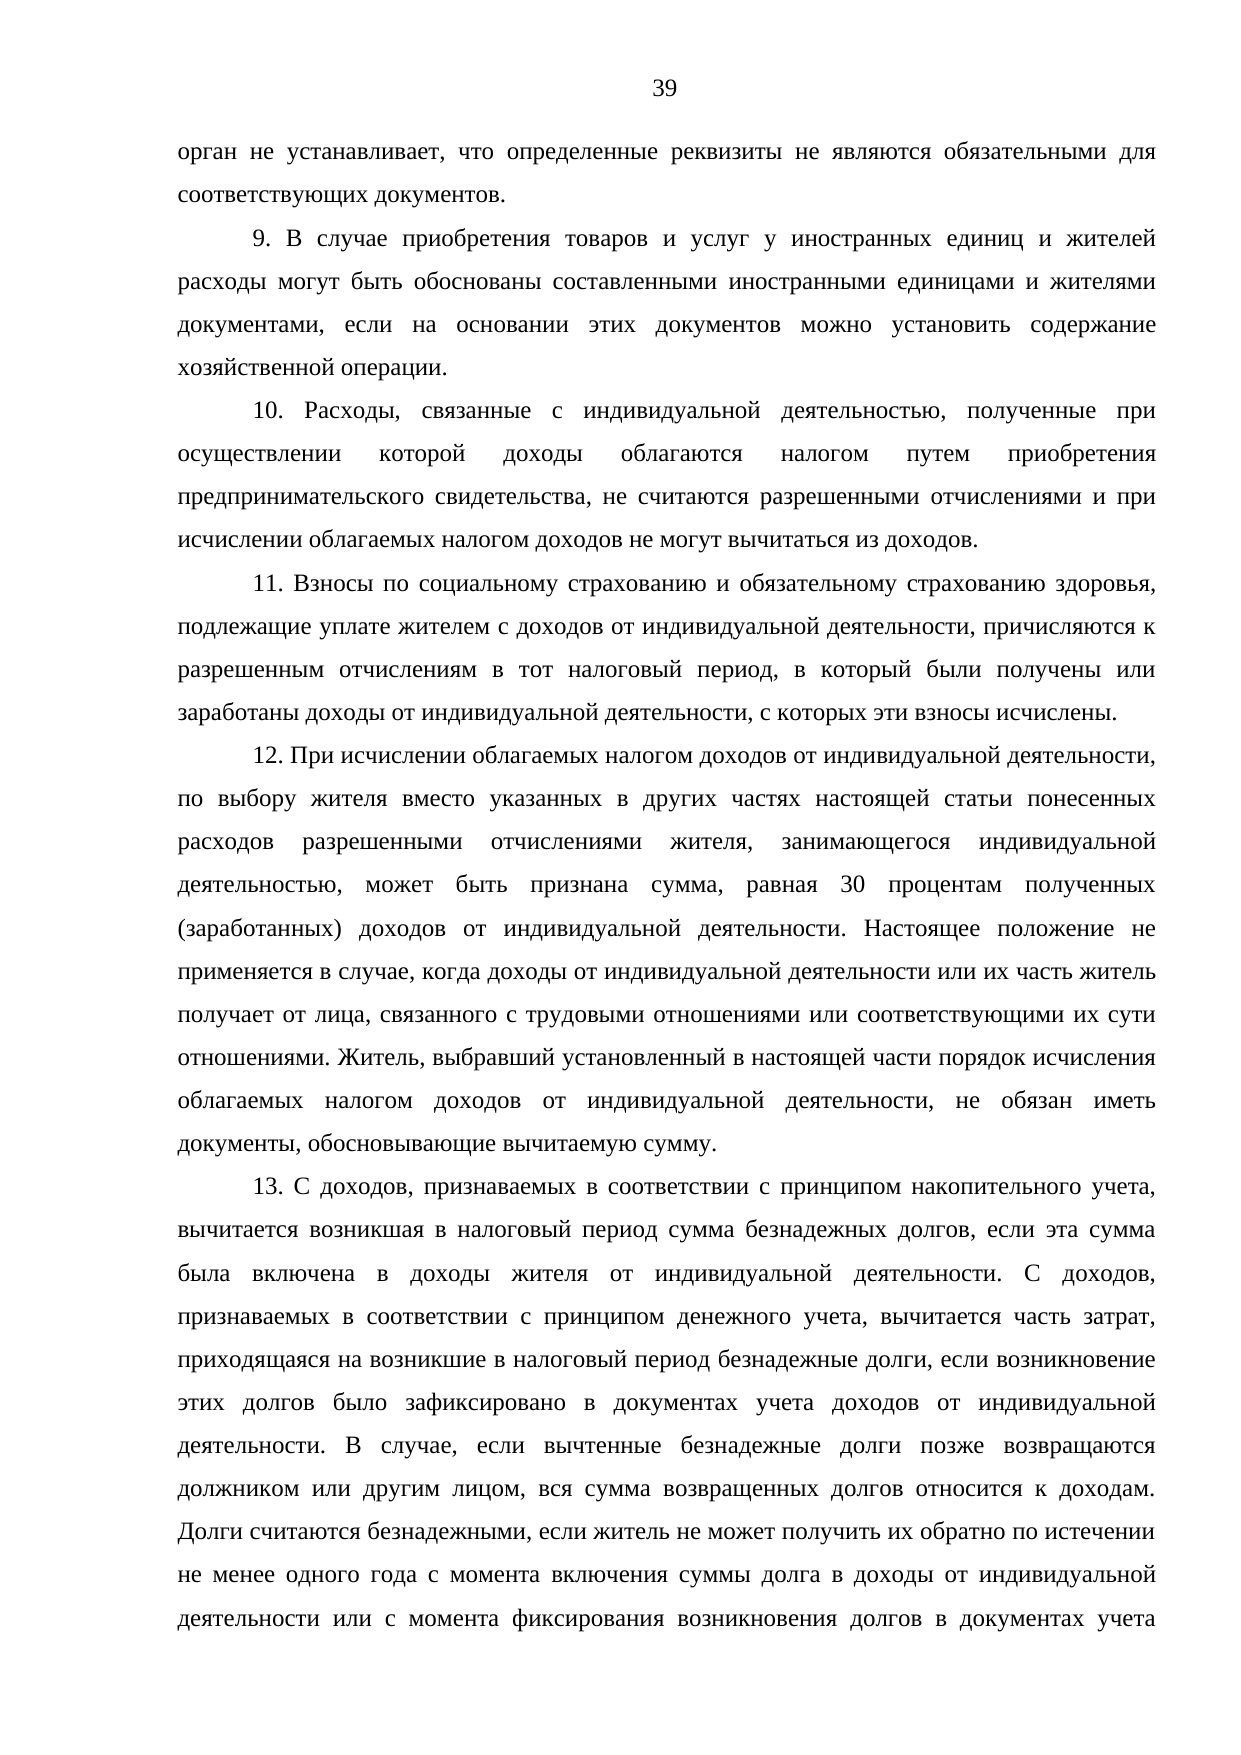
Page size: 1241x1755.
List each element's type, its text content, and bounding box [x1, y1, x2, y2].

text орган не устанавливает, что определенные реквизиты не являются обязательными для соответствующих документов. [177, 136, 1157, 208]
text 13. С доходов, признаваемых в соответствии с принципом накопительного учета, вычитается возникшая в налоговый период сумма безнадежных долгов, если эта сумма была включена в доходы жителя от индивидуальной деятельности. С доходов, признаваемых в соответствии с принципом денежного учета, вычитается часть затрат, приходящаяся на возникшие в налоговый период безнадежные долги, если возникновение этих долгов было зафиксировано в документах учета доходов от индивидуальной деятельности. В случае, если вычтенные безнадежные долги позже возвращаются должником или другим лицом, вся сумма возвращенных долгов относится к доходам. Долги считаются безнадежными, если житель не может получить их обратно по истечении не менее одного года с момента включения суммы долга в доходы от индивидуальной деятельности или с момента фиксирования возникновения долгов в документах учета [177, 1171, 1157, 1631]
text 10. Расходы, связанные с индивидуальной деятельностью, полученные при осуществлении которой доходы облагаются налогом путем приобретения предпринимательского свидетельства, не считаются разрешенными отчислениями и при исчислении облагаемых налогом доходов не могут вычитаться из доходов. [177, 395, 1157, 553]
text 11. Взносы по социальному страхованию и обязательному страхованию здоровья, подлежащие уплате жителем с доходов от индивидуальной деятельности, причисляются к разрешенным отчислениям в тот налоговый период, в который были получены или заработаны доходы от индивидуальной деятельности, с которых эти взносы исчислены. [177, 568, 1157, 726]
text 12. При исчислении облагаемых налогом доходов от индивидуальной деятельности, по выбору жителя вместо указанных в других частях настоящей статьи понесенных расходов разрешенными отчислениями жителя, занимающегося индивидуальной деятельностью, может быть признана сумма, равная 30 процентам полученных (заработанных) доходов от индивидуальной деятельности. Настоящее положение не применяется в случае, когда доходы от индивидуальной деятельности или их часть житель получает от лица, связанного с трудовыми отношениями или соответствующими их сути отношениями. Житель, выбравший установленный в настоящей части порядок исчисления облагаемых налогом доходов от индивидуальной деятельности, не обязан иметь документы, обосновывающие вычитаемую сумму. [177, 740, 1157, 1157]
text 9. В случае приобретения товаров и услуг у иностранных единиц и жителей расходы могут быть обоснованы составленными иностранными единицами и жителями документами, если на основании этих документов можно установить содержание хозяйственной операции. [177, 223, 1157, 381]
